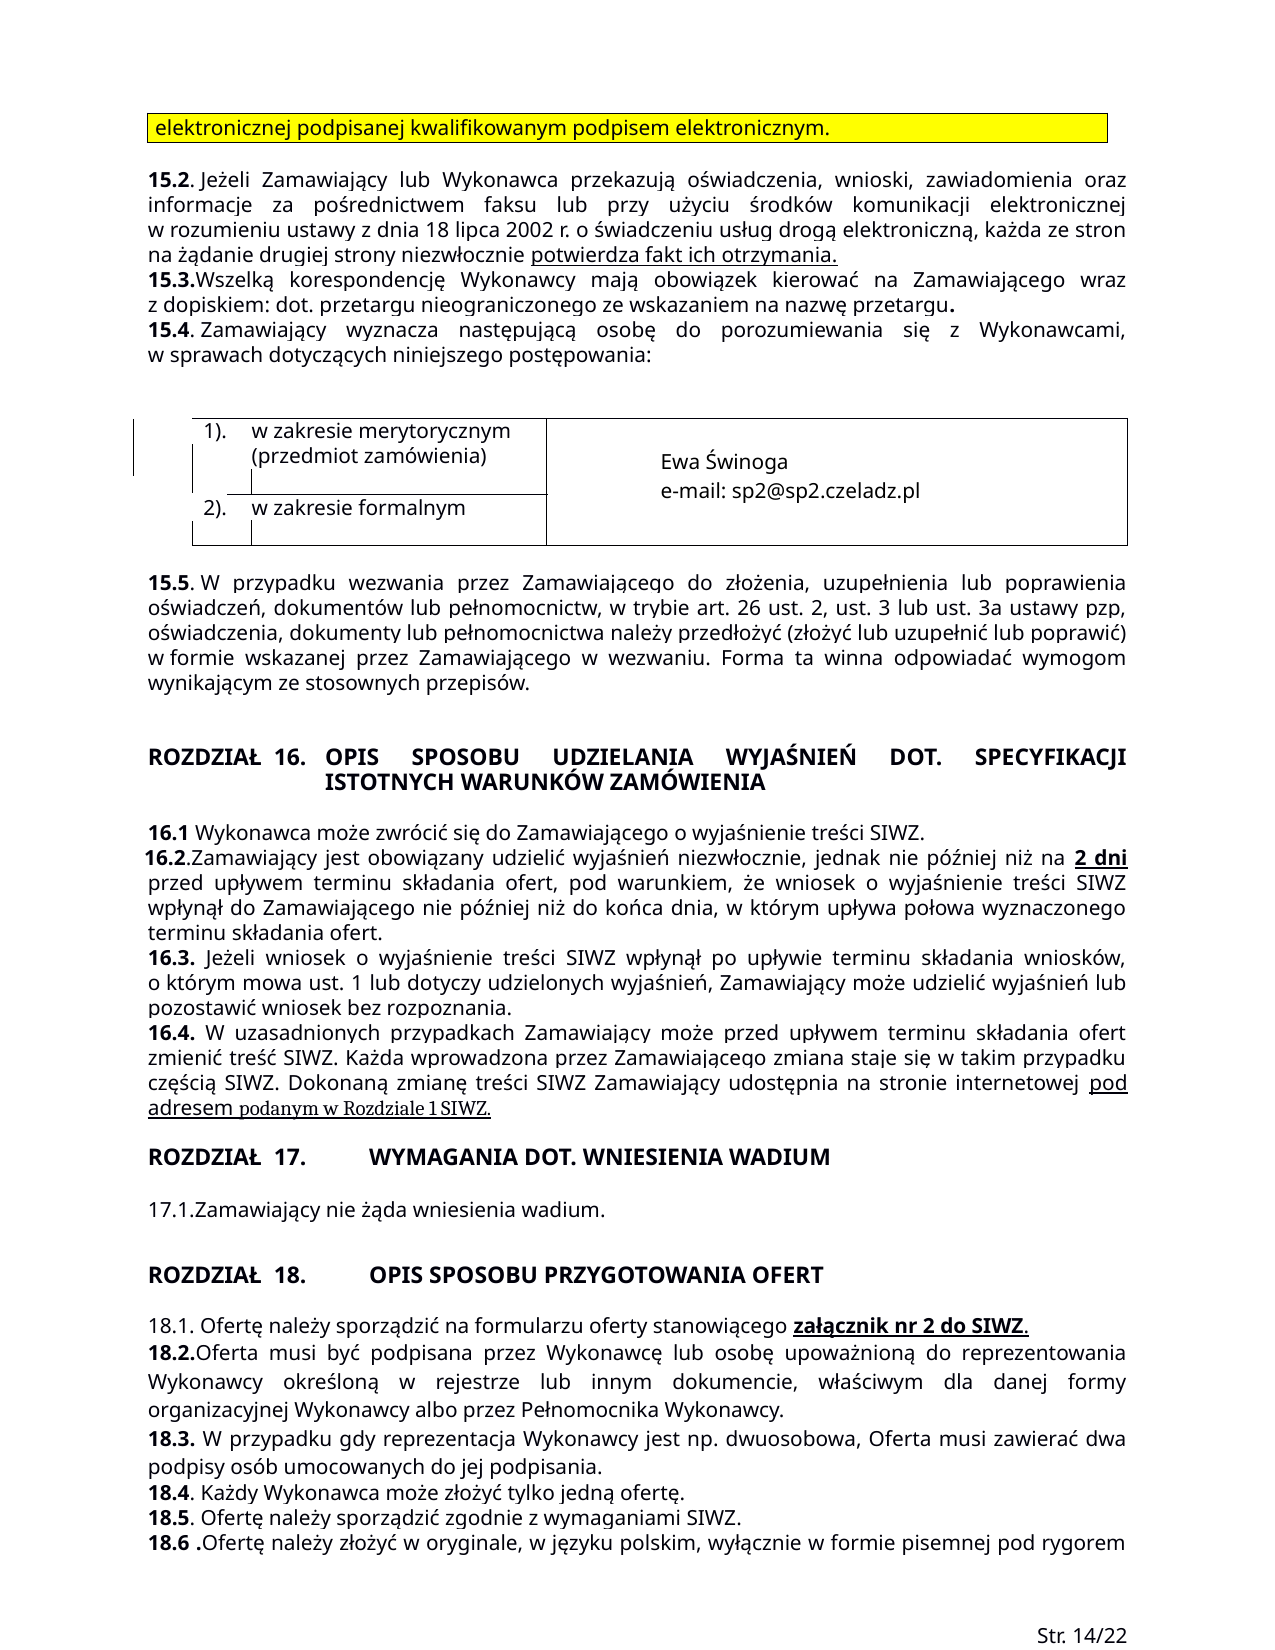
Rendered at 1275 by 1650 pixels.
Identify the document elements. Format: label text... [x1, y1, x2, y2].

text 18.4. Każdy Wykonawca może złożyć tylko jedną ofertę. [148, 1481, 1127, 1506]
text 18.1. Ofertę należy sporządzić na formularzu oferty stanowiącego załącznik nr 2 do SIWZ. [148, 1313, 1127, 1338]
text 16.1 Wykonawca może zwrócić się do Zamawiającego o wyjaśnienie treści SIWZ. [148, 821, 1127, 846]
text Rozdział 17. Wymagania dot. wniesienia Wadium [148, 1146, 1127, 1171]
text 16.4. W uzasadnionych przypadkach Zamawiający może przed upływem terminu składania ofert zmienić treść SIWZ. Każda wprowadzona przez Zamawiającego zmiana staje się w takim przypadku częścią SIWZ. Dokonaną zmianę treści SIWZ Zamawiający udostępnia na stronie internetowej pod adresem podanym w Rozdziale 1 SIWZ. [148, 1021, 1127, 1121]
table_cell w zakresie formalnym [252, 495, 546, 545]
text 15.2. Jeżeli Zamawiający lub Wykonawca przekazują oświadczenia, wnioski, zawiadomienia oraz informacje za pośrednictwem faksu lub przy użyciu środków komunikacji elektronicznej w rozumieniu ustawy z dnia 18 lipca 2002 r. o świadczeniu usług drogą elektroniczną, każda ze stron na żądanie drugiej strony niezwłocznie potwierdza fakt ich otrzymania. [148, 168, 1127, 268]
text 15.4. Zamawiający wyznacza następującą osobę do porozumiewania się z Wykonawcami, w sprawach dotyczących niniejszego postępowania: [148, 318, 1127, 368]
table_header Ewa Świnoga e-mail: sp2@sp2.czeladz.pl [547, 419, 1127, 545]
text 15.5. W przypadku wezwania przez Zamawiającego do złożenia, uzupełnienia lub poprawienia oświadczeń, dokumentów lub pełnomocnictw, w trybie art. 26 ust. 2, ust. 3 lub ust. 3a ustawy pzp, oświadczenia, dokumenty lub pełnomocnictwa należy przedłożyć (złożyć lub uzupełnić lub poprawić) w formie wskazanej przez Zamawiającego w wezwaniu. Forma ta winna odpowiadać wymogom wynikającym ze stosownych przepisów. [148, 571, 1127, 696]
text 16.2.Zamawiający jest obowiązany udzielić wyjaśnień niezwłocznie, jednak nie później niż na 2 dni przed upływem terminu składania ofert, pod warunkiem, że wniosek o wyjaśnienie treści SIWZ wpłynął do Zamawiającego nie później niż do końca dnia, w którym upływa połowa wyznaczonego terminu składania ofert. [144, 846, 1127, 946]
text 18.6 .Ofertę należy złożyć w oryginale, w języku polskim, wyłącznie w formie pisemnej pod rygorem [148, 1531, 1127, 1556]
text Rozdział 16. Opis sposobu udzielania wyjaśnień dot. Specyfikacji Istotnych Warunków Zamówienia [148, 746, 1127, 796]
text 15.3.Wszelką korespondencję Wykonawcy mają obowiązek kierować na Zamawiającego wraz z dopiskiem: dot. przetargu nieograniczonego ze wskazaniem na nazwę przetargu. [148, 268, 1127, 318]
table_header 1). [193, 419, 251, 494]
text 18.5. Ofertę należy sporządzić zgodnie z wymaganiami SIWZ. [148, 1506, 1127, 1531]
text 18.2.Oferta musi być podpisana przez Wykonawcę lub osobę upoważnioną do reprezentowania Wykonawcy określoną w rejestrze lub innym dokumencie, właściwym dla danej formy organizacyjnej Wykonawcy albo przez Pełnomocnika Wykonawcy. [148, 1338, 1127, 1424]
text 16.3. Jeżeli wniosek o wyjaśnienie treści SIWZ wpłynął po upływie terminu składania wniosków, o którym mowa ust. 1 lub dotyczy udzielonych wyjaśnień, Zamawiający może udzielić wyjaśnień lub pozostawić wniosek bez rozpoznania. [148, 946, 1127, 1021]
table_header w zakresie merytorycznym (przedmiot zamówienia) [252, 419, 546, 494]
text 17.1.Zamawiający nie żąda wniesienia wadium. [148, 1196, 1127, 1224]
text Rozdział 18. Opis sposobu przygotowania Ofert [148, 1263, 1127, 1288]
table_cell 2). [193, 495, 251, 545]
text 18.3. W przypadku gdy reprezentacja Wykonawcy jest np. dwuosobowa, Oferta musi zawierać dwa podpisy osób umocowanych do jej podpisania. [148, 1424, 1127, 1481]
table_header elektronicznej podpisanej kwalifikowanym podpisem elektronicznym. [148, 114, 1107, 142]
